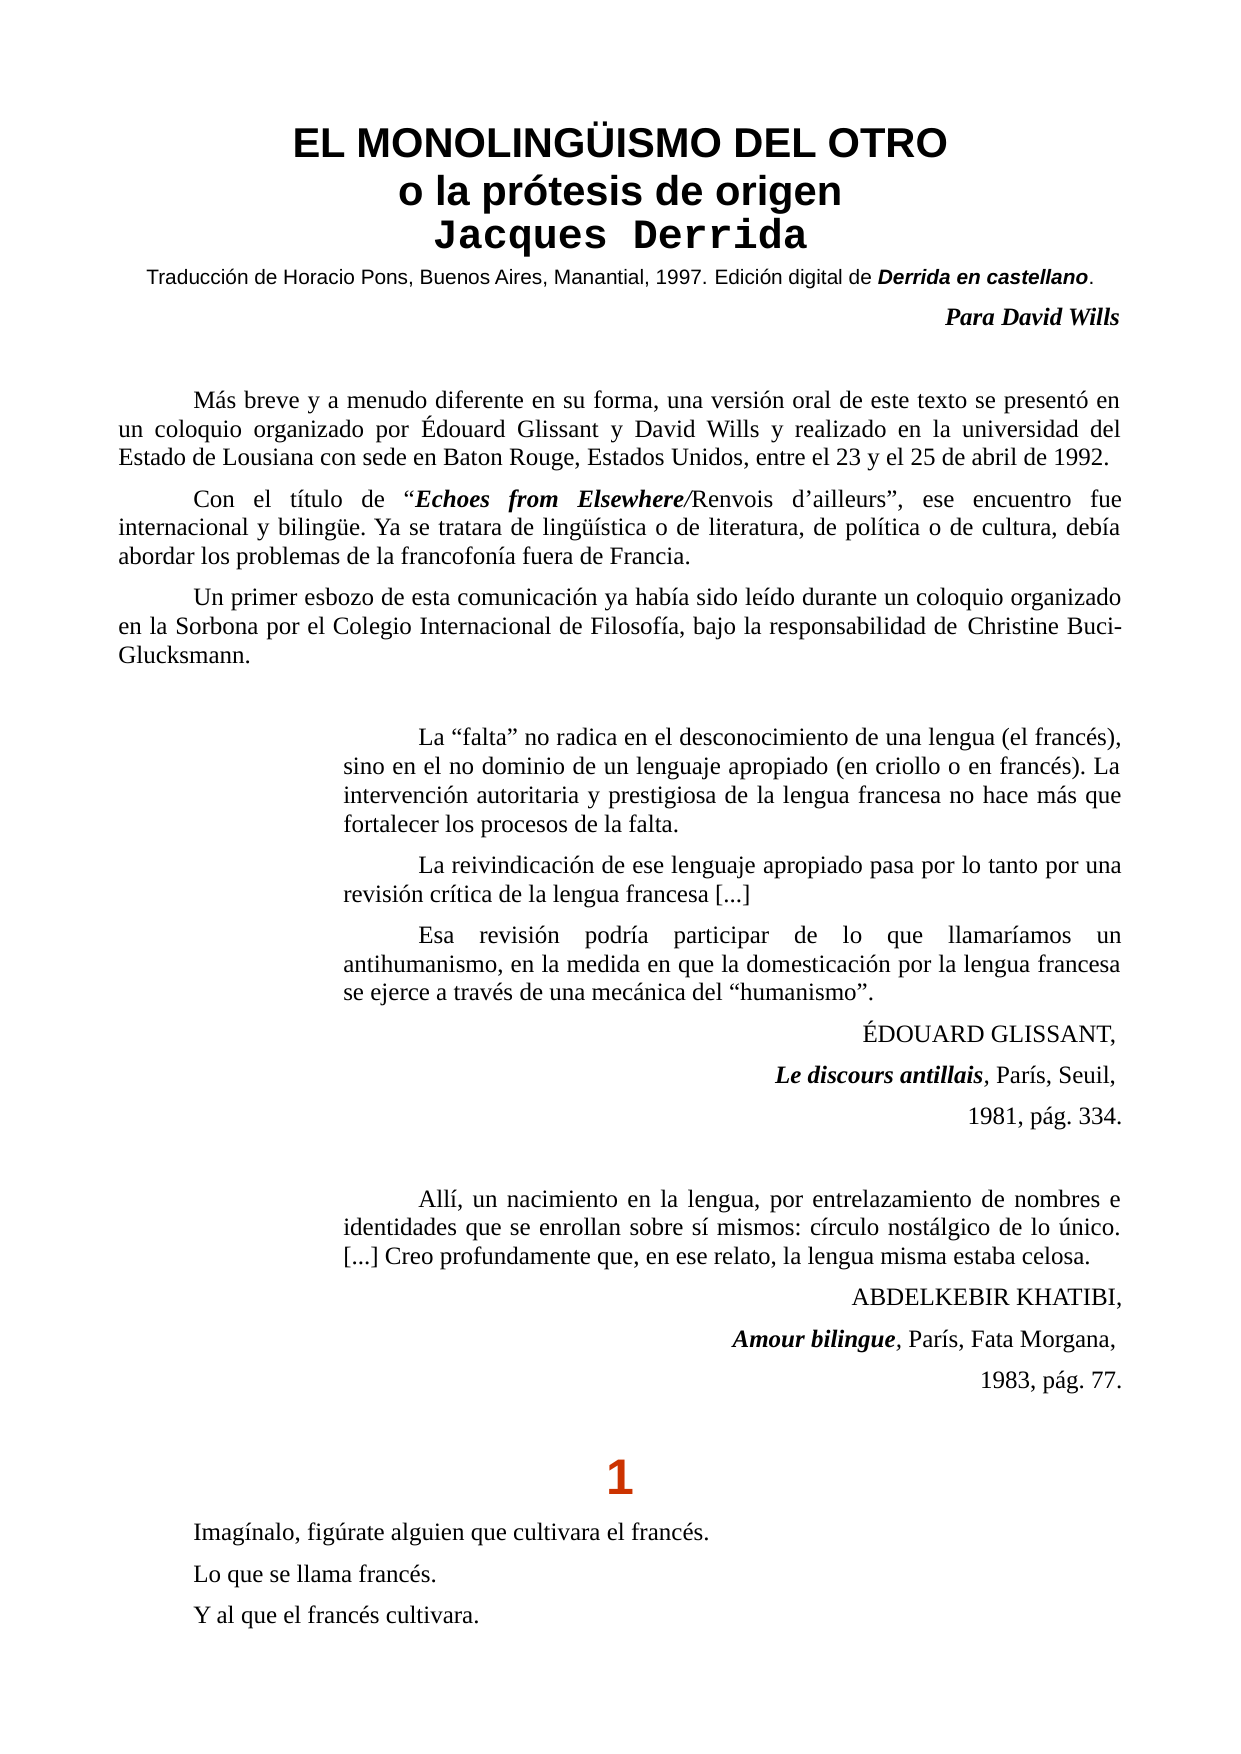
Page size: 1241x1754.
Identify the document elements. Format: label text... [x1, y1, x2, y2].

text Le discours antillais, París, Seuil, [298, 1060, 1122, 1089]
text 1981, pág. 334. [298, 1101, 1122, 1130]
text Para David Wills [118, 302, 1122, 331]
text Amour bilingue, París, Fata Morgana, [253, 1324, 1122, 1352]
text 1 [118, 1447, 1122, 1505]
text EL MONOLINGÜISMO DEL OTRO o la prótesis de origen Jacques Derrida Traducción de Horacio Pons, Buenos Aires, Manantial, 1997. Edición digital de Derrida en castellano. [118, 118, 1122, 290]
text Y al que el francés cultivara. [118, 1600, 1122, 1629]
text Lo que se llama francés. [118, 1559, 1122, 1587]
text Allí, un nacimiento en la lengua, por entrelazamiento de nombres e identidades que se enrollan sobre sí mismos: círculo nostálgico de lo único. [...] Creo profundamente que, en ese relato, la lengua misma estaba celosa. [343, 1184, 1122, 1270]
text ÉDOUARD GLISSANT, [298, 1019, 1122, 1047]
text Imagínalo, figúrate alguien que cultivara el francés. [118, 1517, 1122, 1546]
text ABDELKEBIR KHATIBI, [253, 1282, 1122, 1311]
text 1983, pág. 77. [253, 1365, 1122, 1394]
text Esa revisión podría participar de lo que llamaríamos un antihumanismo, en la medida en que la domesticación por la lengua francesa se ejerce a través de una mecánica del “humanismo”. [343, 920, 1122, 1006]
text Un primer esbozo de esta comunicación ya había sido leído durante un coloquio organizado en la Sorbona por el Colegio Internacional de Filosofía, bajo la responsabilidad de Christine Buci-Glucksmann. [118, 582, 1122, 669]
text La “falta” no radica en el desconocimiento de una lengua (el francés), sino en el no dominio de un lenguaje apropiado (en criollo o en francés). La intervención autoritaria y prestigiosa de la lengua francesa no hace más que fortalecer los procesos de la falta. [343, 722, 1122, 837]
text La reivindicación de ese lenguaje apropiado pasa por lo tanto por una revisión crítica de la lengua francesa [...] [343, 850, 1122, 907]
text Más breve y a menudo diferente en su forma, una versión oral de este texto se presentó en un coloquio organizado por Édouard Glissant y David Wills y realizado en la universidad del Estado de Lousiana con sede en Baton Rouge, Estados Unidos, entre el 23 y el 25 de abril de 1992. [118, 385, 1122, 471]
text Con el título de “Echoes from Elsewhere/Renvois d’ailleurs”, ese encuentro fue internacional y bilingüe. Ya se tratara de lingüística o de literatura, de política o de cultura, debía abordar los problemas de la francofonía fuera de Francia. [118, 484, 1122, 570]
